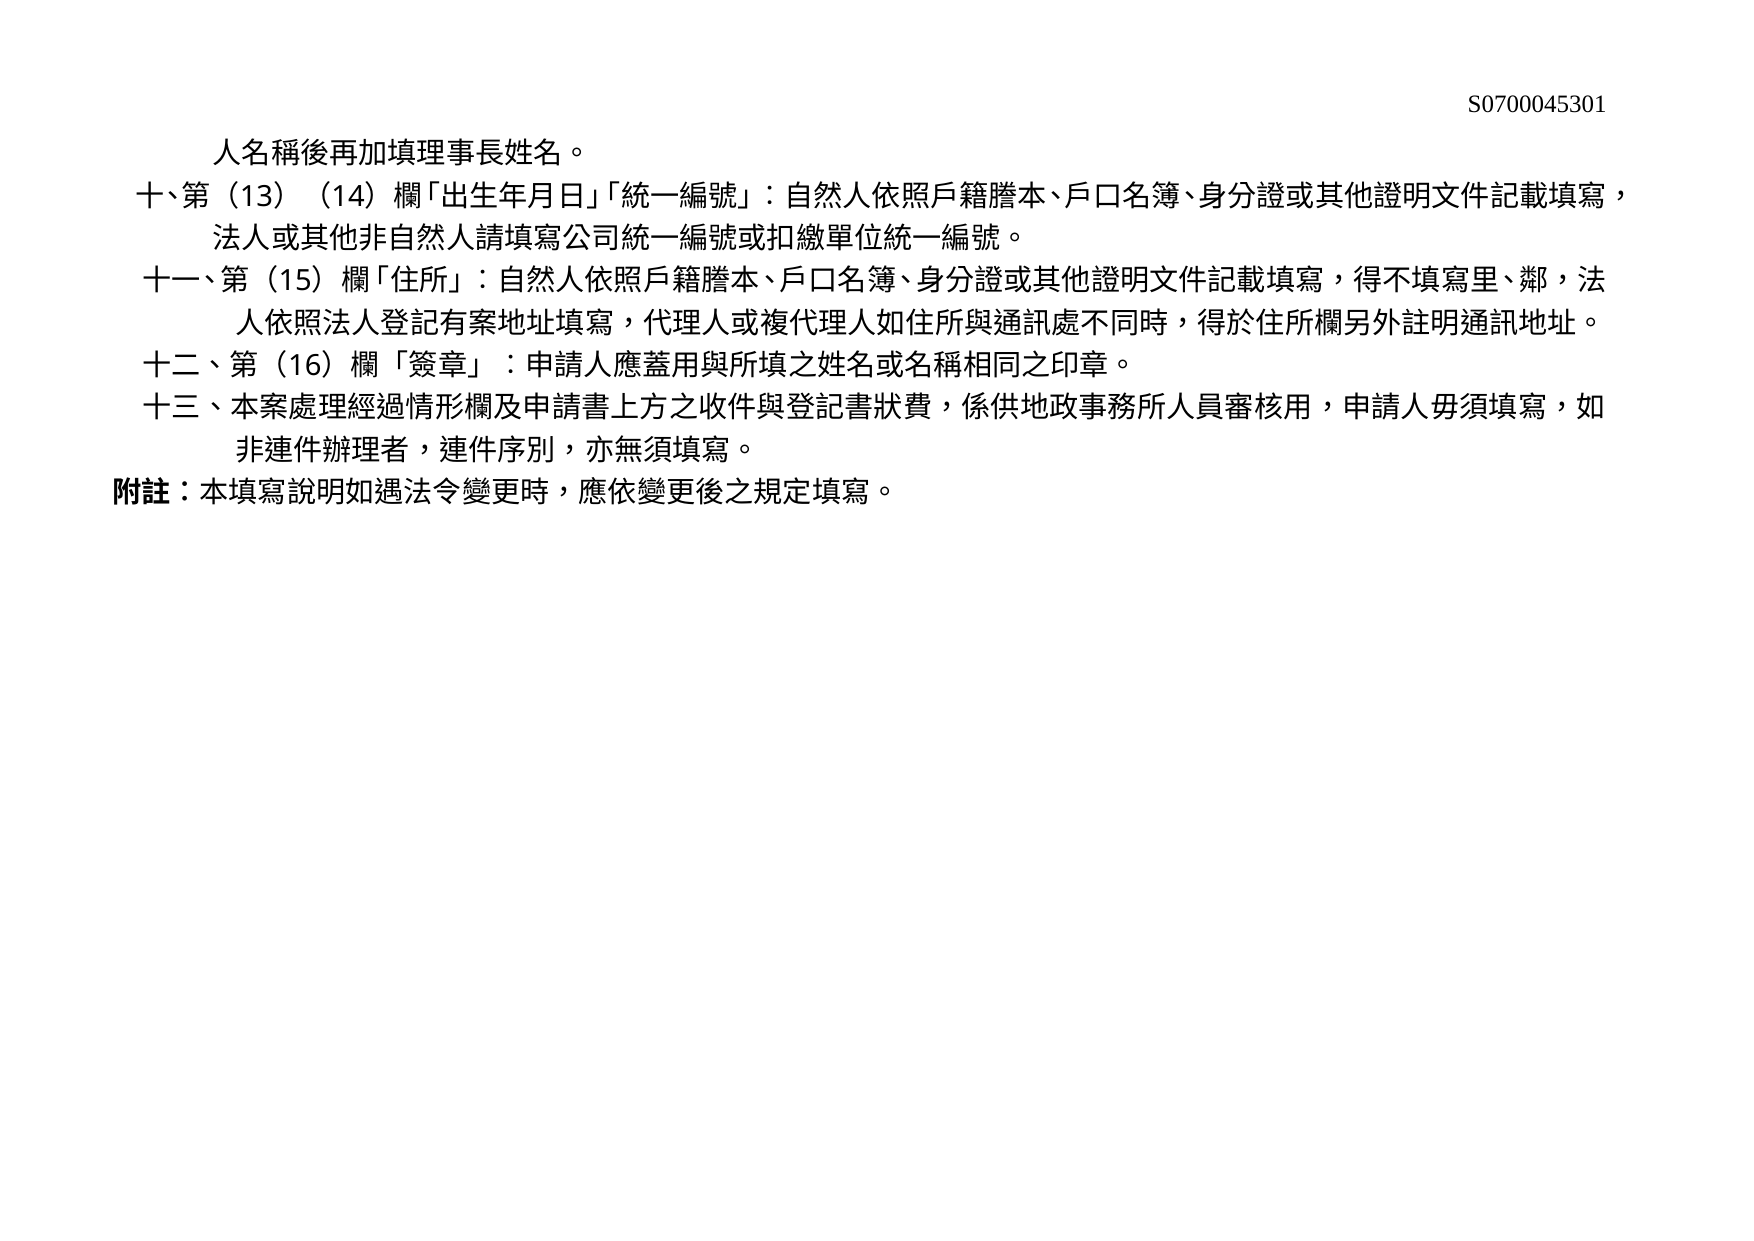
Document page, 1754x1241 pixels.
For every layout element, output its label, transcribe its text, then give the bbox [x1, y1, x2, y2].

text 十一、第（15）欄「住所」︰自然人依照戶籍謄本、戶口名簿、身分證或其他證明文件記載填寫，得不填寫里、鄰，法人依照法人登記有案地址填寫，代理人或複代理人如住所與通訊處不同時，得於住所欄另外註明通訊地址。 [134, 257, 1606, 342]
text 十三、本案處理經過情形欄及申請書上方之收件與登記書狀費，係供地政事務所人員審核用，申請人毋須填寫，如非連件辦理者，連件序別，亦無須填寫。 [134, 384, 1606, 468]
text 人名稱後再加填理事長姓名。 [153, 130, 1606, 172]
text 十、第（13）（14）欄「出生年月日」「統一編號」︰自然人依照戶籍謄本、戶口名簿、身分證或其他證明文件記載填寫，法人或其他非自然人請填寫公司統一編號或扣繳單位統一編號。 [112, 172, 1606, 257]
text 附註︰本填寫說明如遇法令變更時，應依變更後之規定填寫。 [112, 468, 1606, 511]
text 十二、第（16）欄「簽章」︰申請人應蓋用與所填之姓名或名稱相同之印章。 [134, 342, 1606, 384]
